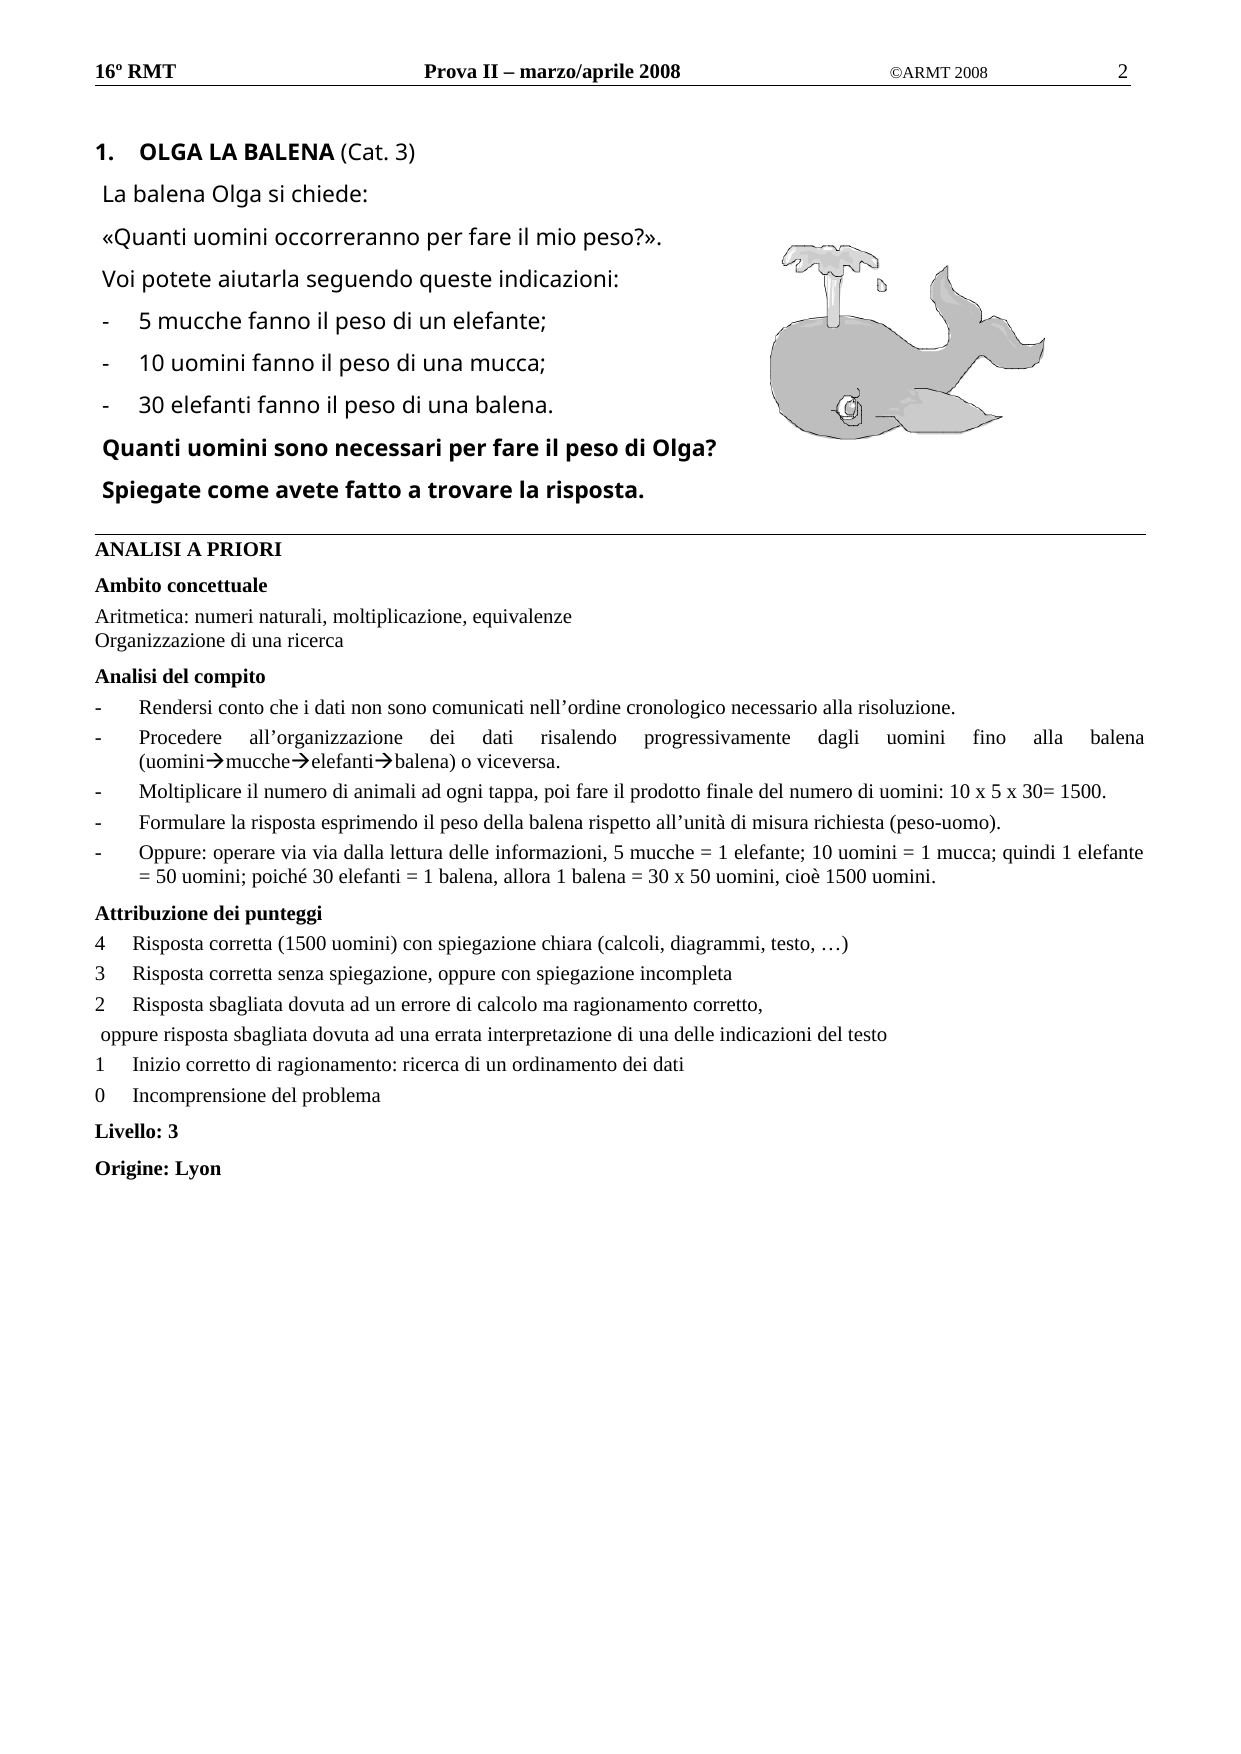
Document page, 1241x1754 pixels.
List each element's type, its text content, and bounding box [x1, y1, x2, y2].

text - Formulare la risposta esprimendo il peso della balena rispetto all’unità di misura richiesta (peso-uomo). [94, 810, 1146, 834]
text Attribuzione dei punteggi [94, 901, 1146, 925]
text - Moltiplicare il numero di animali ad ogni tappa, poi fare il prodotto finale del numero di uomini: 10 x 5 x 30= 1500. [94, 779, 1146, 803]
table_header La balena Olga si chiede: «Quanti uomini occorreranno per fare il mio peso?». Voi potete aiutarla seguendo queste indicazioni: - 5 mucche fanno il peso di un elefante; - 10 uomini fanno il peso di una mucca; - 30 elefanti fanno il peso di una balena. Quanti uomini sono necessari per fare il peso di Olga? Spiegate come avete fatto a trovare la risposta. [95, 172, 729, 509]
text - Procedere all’organizzazione dei dati risalendo progressivamente dagli uomini fino alla balena (uominimuccheelefantibalena) o viceversa. [94, 725, 1146, 773]
text Origine: Lyon [94, 1156, 1146, 1180]
picture [768, 236, 1051, 444]
text 1 Inizio corretto di ragionamento: ricerca di un ordinamento dei dati [94, 1052, 1146, 1076]
text 2 Risposta sbagliata dovuta ad un errore di calcolo ma ragionamento corretto, [94, 992, 1146, 1016]
text - Rendersi conto che i dati non sono comunicati nell’ordine cronologico necessario alla risoluzione. [94, 695, 1146, 719]
text oppure risposta sbagliata dovuta ad una errata interpretazione di una delle indicazioni del testo [100, 1022, 1146, 1046]
table_header [729, 172, 1089, 509]
text Analisi del compito [94, 664, 1146, 688]
text 0 Incomprensione del problema [94, 1082, 1146, 1107]
text Ambito concettuale [94, 573, 1146, 597]
text 3 Risposta corretta senza spiegazione, oppure con spiegazione incompleta [94, 961, 1146, 985]
text 1. OLGA LA BALENA (Cat. 3) [94, 136, 1146, 167]
text - Oppure: operare via via dalla lettura delle informazioni, 5 mucche = 1 elefante; 10 uomini = 1 mucca; quindi 1 elefante = 50 uomini; poiché 30 elefanti = 1 balena, allora 1 balena = 30 x 50 uomini, cioè 1500 uomini. [94, 840, 1146, 888]
text 4 Risposta corretta (1500 uomini) con spiegazione chiara (calcoli, diagrammi, testo, …) [94, 931, 1146, 955]
text Livello: 3 [94, 1119, 1146, 1143]
text Aritmetica: numeri naturali, moltiplicazione, equivalenze [94, 604, 1146, 628]
text ANALisi a priori [94, 535, 1146, 561]
text Organizzazione di una ricerca [94, 628, 1146, 652]
